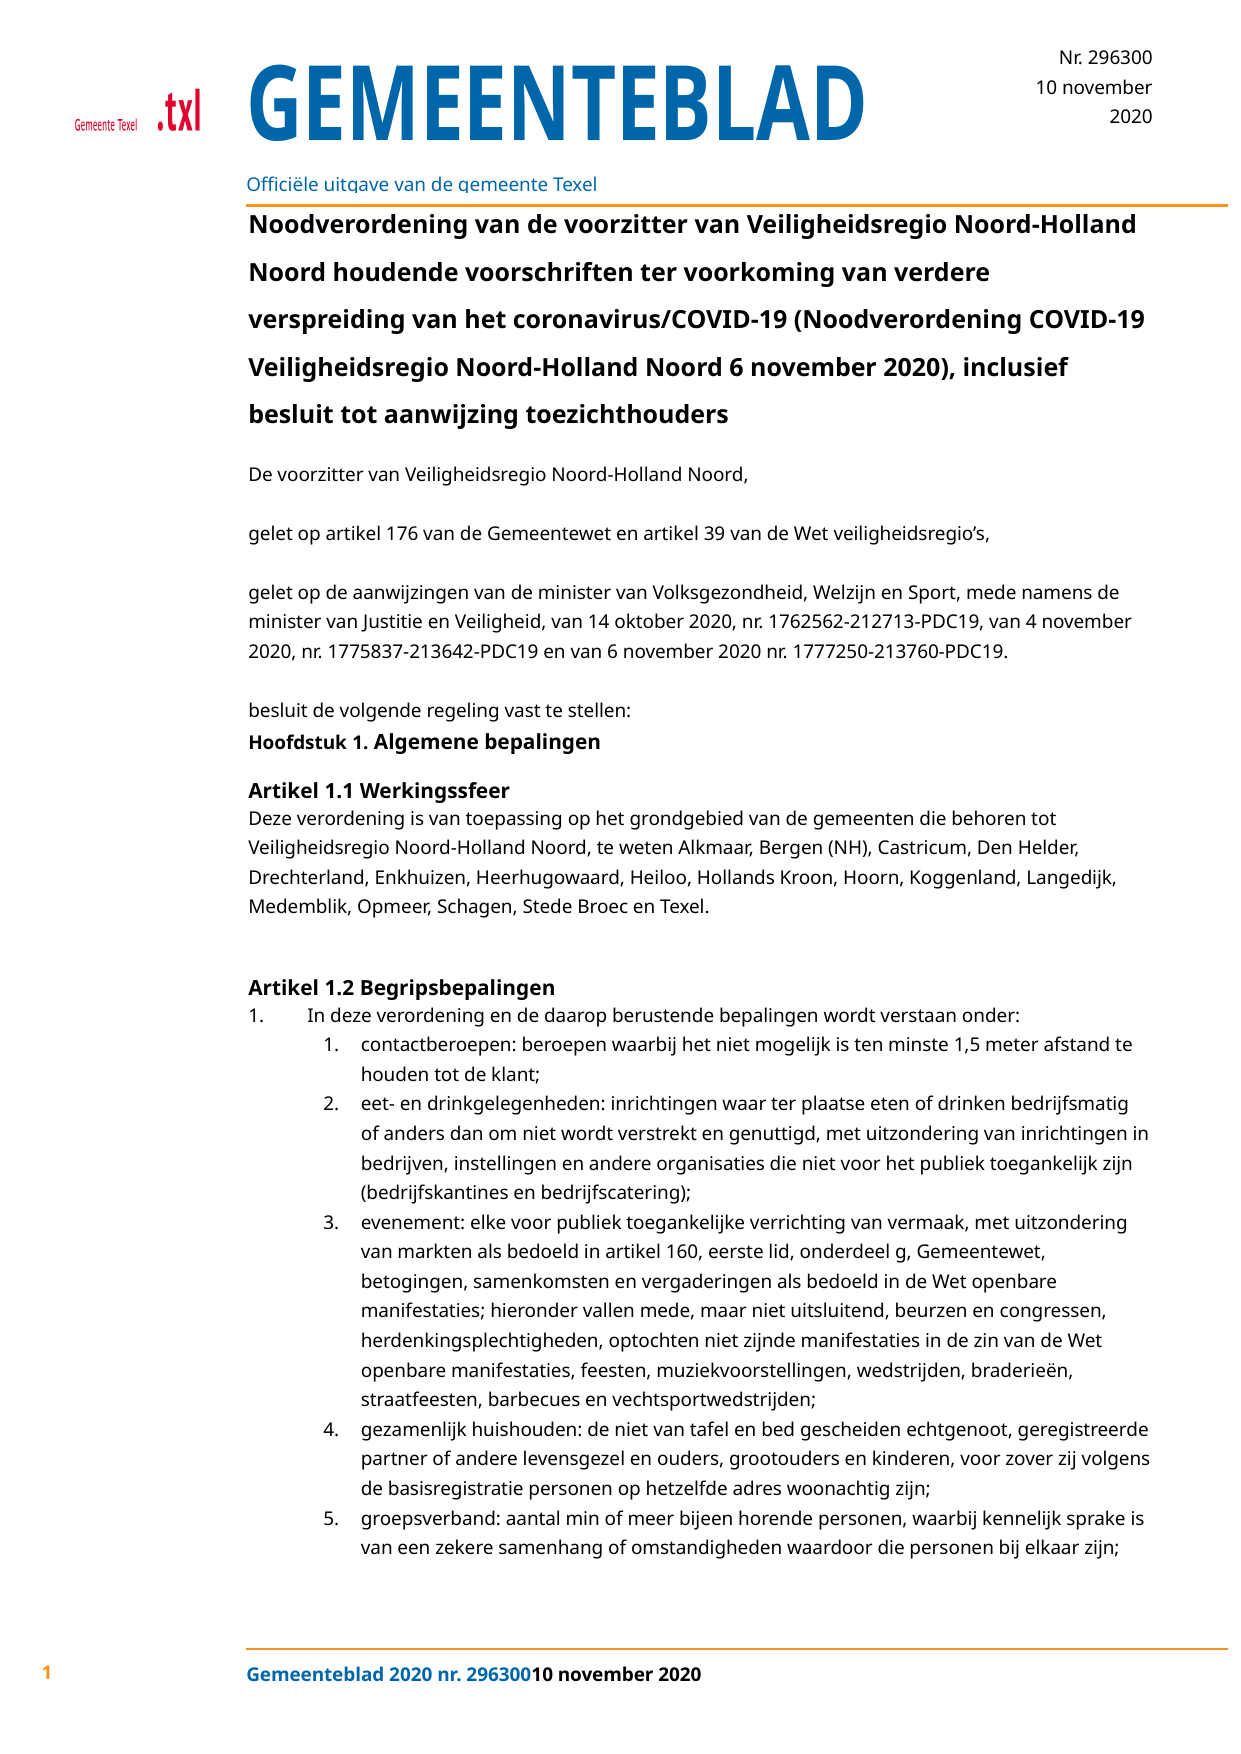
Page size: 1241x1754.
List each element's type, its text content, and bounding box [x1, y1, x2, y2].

text Deze verordening is van toepassing op het grondgebied van de gemeenten die behoren tot Veiligheidsregio Noord-Holland Noord, te weten Alkmaar, Bergen (NH), Castricum, Den Helder, Drechterland, Enkhuizen, Heerhugowaard, Heiloo, Hollands Kroon, Hoorn, Koggenland, Langedijk, Medemblik, Opmeer, Schagen, Stede Broec en Texel. [248, 805, 1152, 919]
text besluit de volgende regeling vast te stellen: [248, 697, 1152, 723]
picture [41, 47, 231, 172]
list contactberoepen: beroepen waarbij het niet mogelijk is ten minste 1,5 meter afstand te houden tot de klant; [323, 1031, 1152, 1087]
list groepsverband: aantal min of meer bijeen horende personen, waarbij kennelijk sprake is van een zekere samenhang of omstandigheden waardoor die personen bij elkaar zijn; [323, 1505, 1152, 1560]
text De voorzitter van Veiligheidsregio Noord-Holland Noord, [248, 461, 1152, 486]
text Artikel 1.2 Begripsbepalingen [248, 973, 1152, 1002]
text Hoofdstuk 1. Algemene bepalingen [248, 727, 1152, 755]
text Noodverordening van de voorzitter van Veiligheidsregio Noord-Holland Noord houdende voorschriften ter voorkoming van verdere verspreiding van het coronavirus/COVID-19 (Noodverordening COVID-19 Veiligheidsregio Noord-Holland Noord 6 november 2020), inclusief besluit tot aanwijzing toezichthouders [248, 207, 1152, 431]
list In deze verordening en de daarop berustende bepalingen wordt verstaan onder: [248, 1002, 1152, 1028]
list eet- en drinkgelegenheden: inrichtingen waar ter plaatse eten of drinken bedrijfsmatig of anders dan om niet wordt verstrekt en genuttigd, met uitzondering van inrichtingen in bedrijven, instellingen en andere organisaties die niet voor het publiek toegankelijk zijn (bedrijfskantines en bedrijfscatering); [323, 1091, 1152, 1205]
text gelet op de aanwijzingen van de minister van Volksgezondheid, Welzijn en Sport, mede namens de minister van Justitie en Veiligheid, van 14 oktober 2020, nr. 1762562-212713-PDC19, van 4 november 2020, nr. 1775837-213642-PDC19 en van 6 november 2020 nr. 1777250-213760-PDC19. [248, 579, 1152, 664]
text Artikel 1.1 Werkingssfeer [248, 776, 1152, 805]
list evenement: elke voor publiek toegankelijke verrichting van vermaak, met uitzondering van markten als bedoeld in artikel 160, eerste lid, onderdeel g, Gemeentewet, betogingen, samenkomsten en vergaderingen als bedoeld in de Wet openbare manifestaties; hieronder vallen mede, maar niet uitsluitend, beurzen en congressen, herdenkingsplechtigheden, optochten niet zijnde manifestaties in de zin van de Wet openbare manifestaties, feesten, muziekvoorstellingen, wedstrijden, braderieën, straatfeesten, barbecues en vechtsportwedstrijden; [323, 1209, 1152, 1412]
text gelet op artikel 176 van de Gemeentewet en artikel 39 van de Wet veiligheidsregio’s, [248, 520, 1152, 546]
list gezamenlijk huishouden: de niet van tafel en bed gescheiden echtgenoot, geregistreerde partner of andere levensgezel en ouders, grootouders en kinderen, voor zover zij volgens de basisregistratie personen op hetzelfde adres woonachtig zijn; [323, 1416, 1152, 1501]
